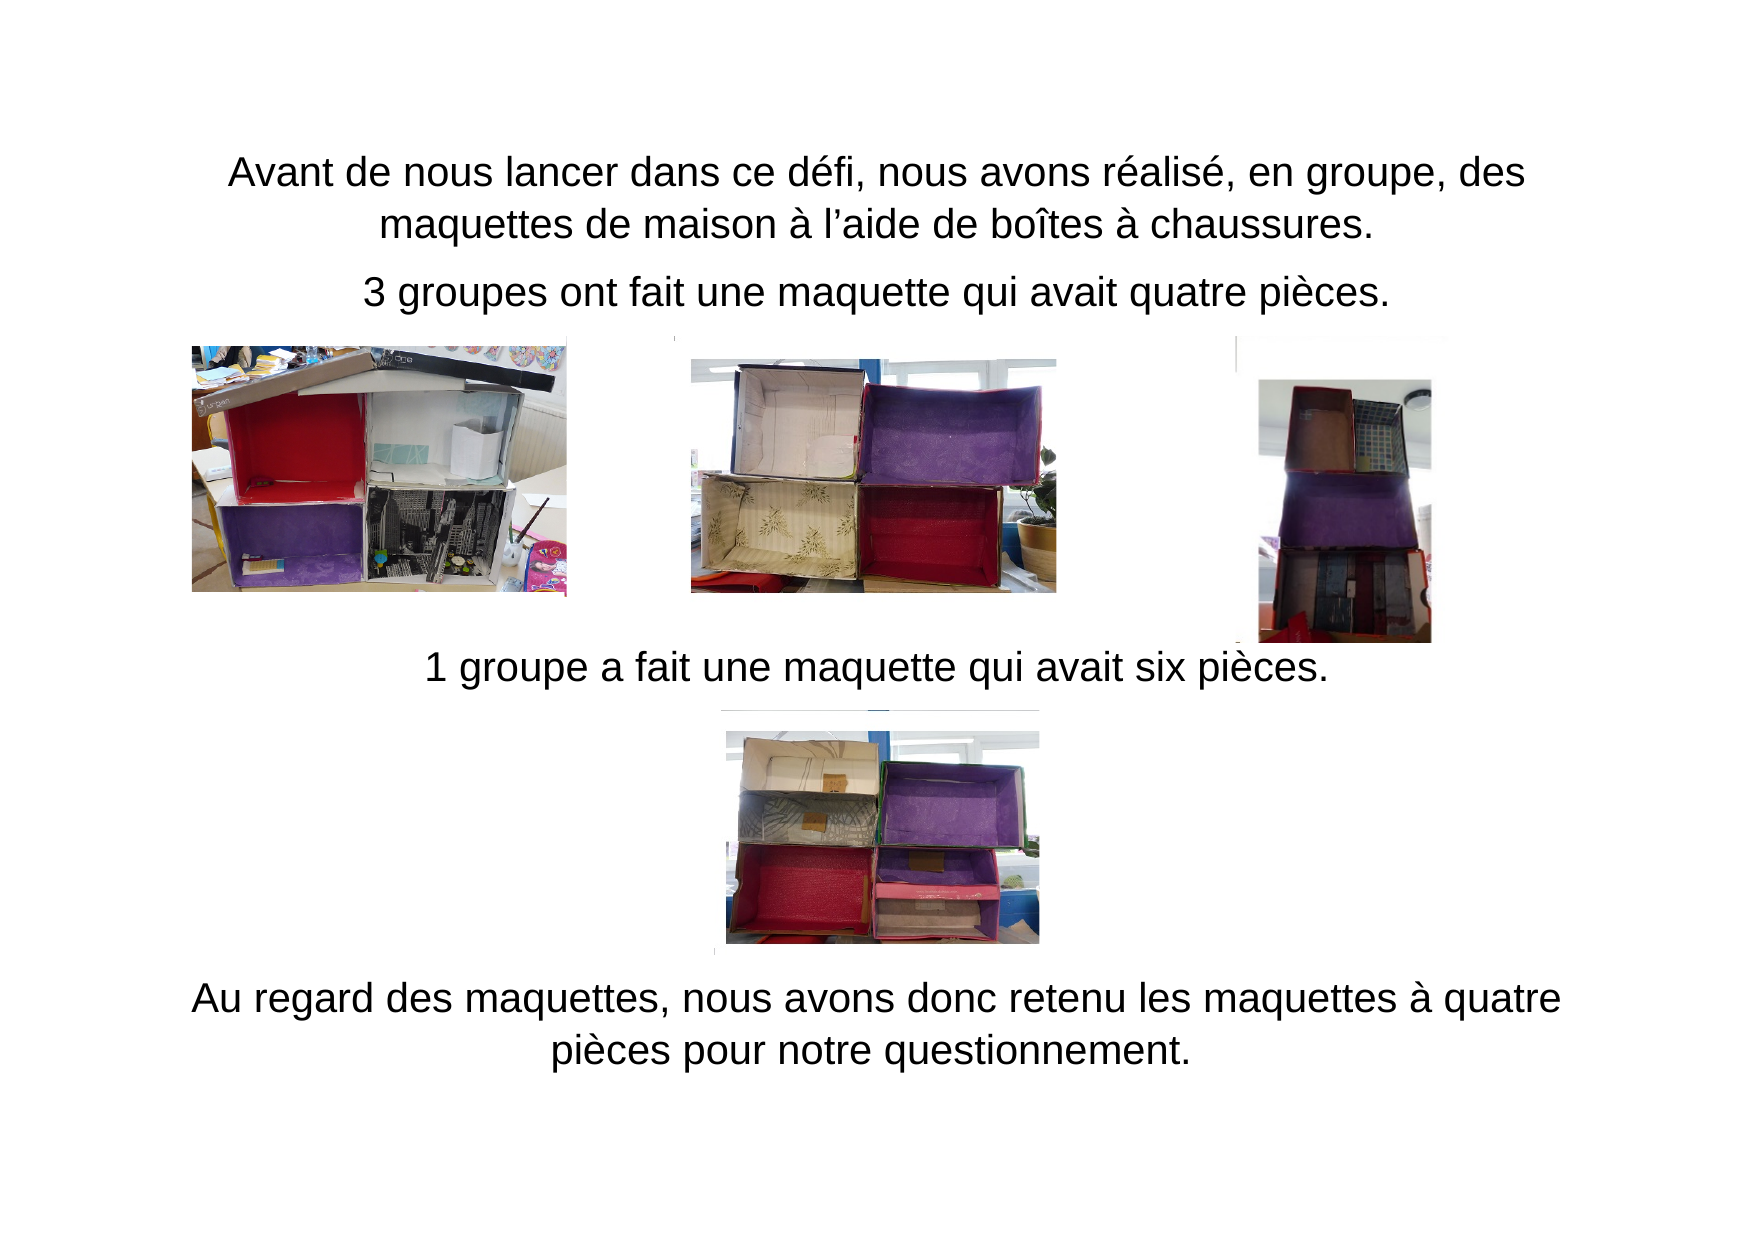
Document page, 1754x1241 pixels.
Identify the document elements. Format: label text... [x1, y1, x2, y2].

text Avant de nous lancer dans ce défi, nous avons réalisé, en groupe, des maquettes de maison à l’aide de boîtes à chaussures. [148, 148, 1606, 247]
table_header [1466, 336, 1594, 642]
picture [714, 710, 1040, 955]
picture [1235, 336, 1466, 643]
table_header [1108, 336, 1235, 642]
text 3 groupes ont fait une maquette qui avait quatre pièces. [148, 268, 1606, 316]
picture [191, 336, 567, 602]
picture [674, 336, 1057, 624]
text Au regard des maquettes, nous avons donc retenu les maquettes à quatre pièces pour notre questionnement. [148, 974, 1606, 1073]
table_header [136, 336, 622, 642]
table_header [622, 336, 1108, 642]
text 1 groupe a fait une maquette qui avait six pièces. [148, 642, 1606, 690]
